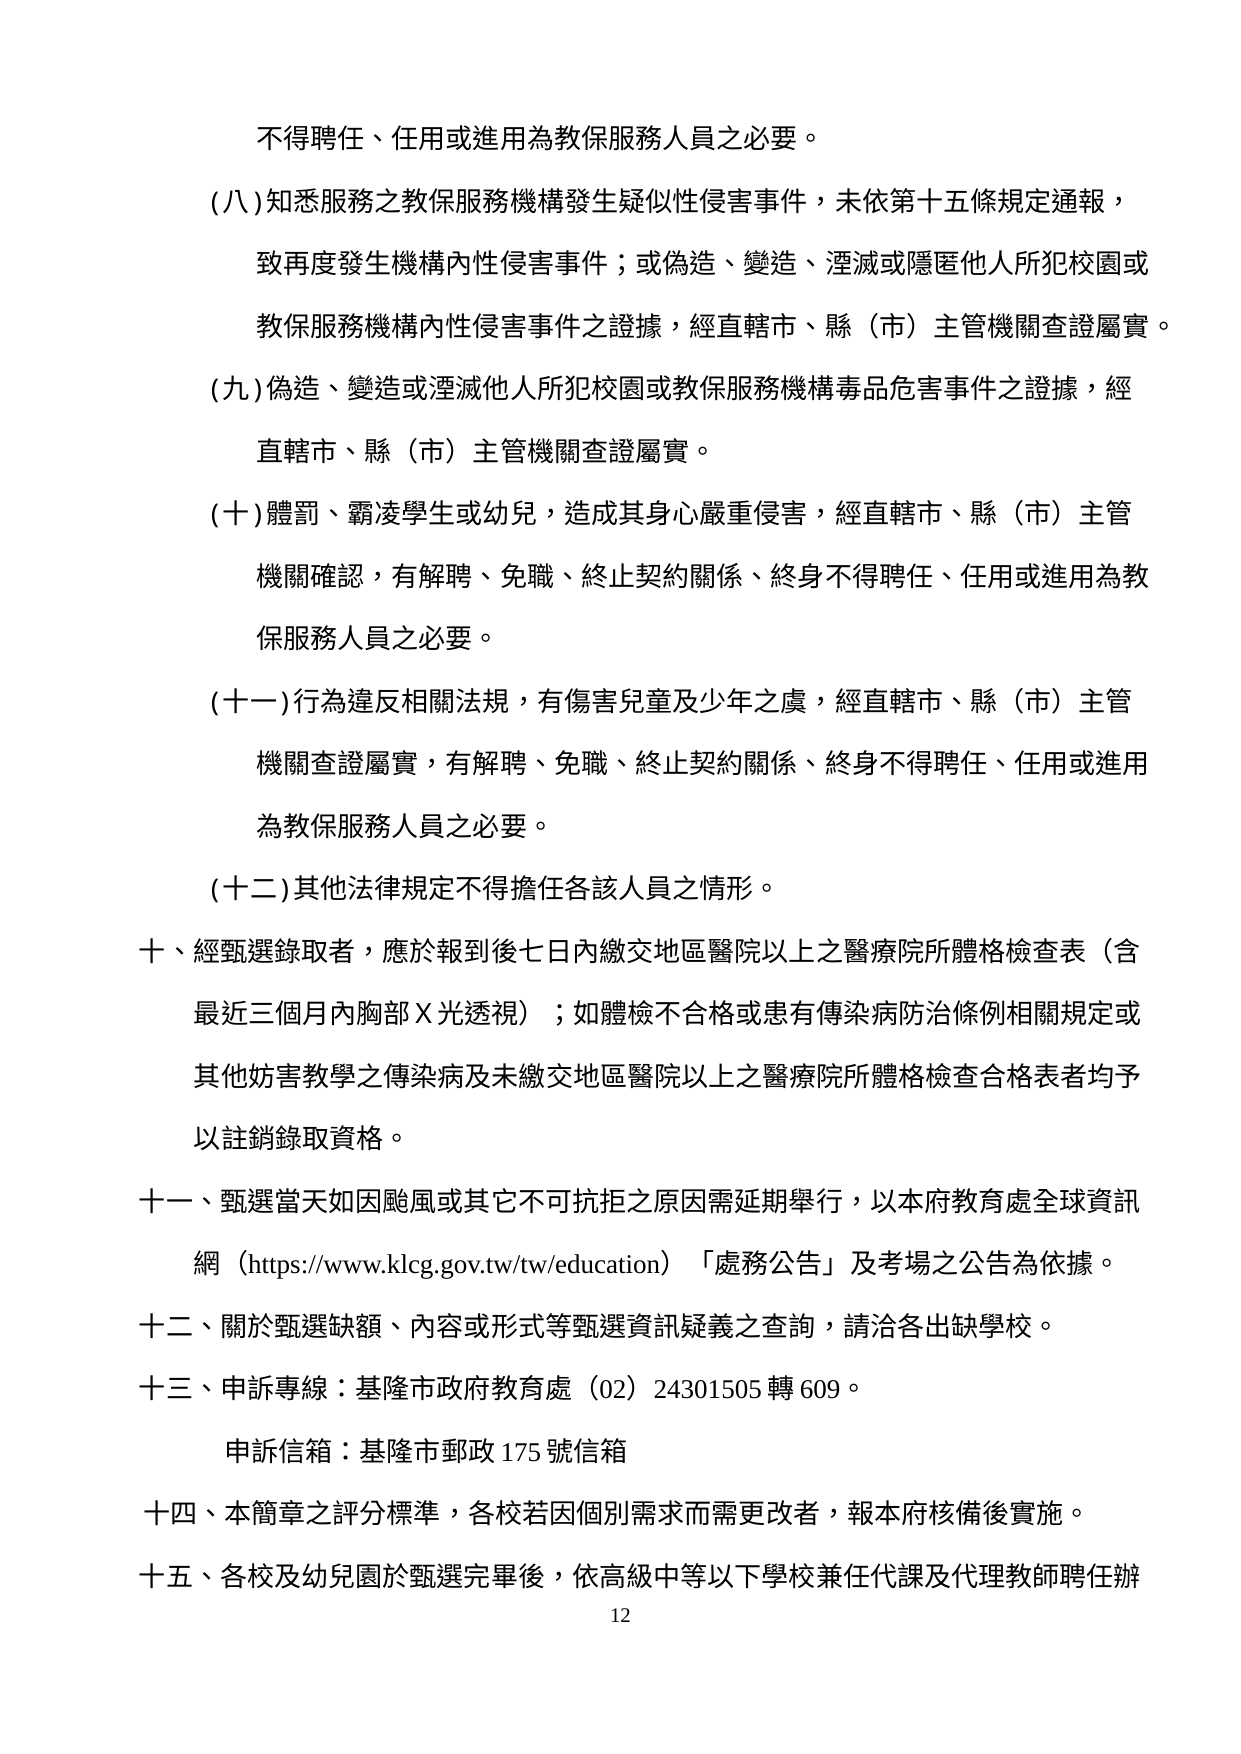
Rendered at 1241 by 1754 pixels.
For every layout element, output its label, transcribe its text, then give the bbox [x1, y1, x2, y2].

text 申訴信箱：基隆市郵政175號信箱 [89, 1408, 1152, 1471]
text (七)經各級社政主管機關依兒童及少年福利與權益保障法第九十七條規定處罰，並經直轄市、縣（市）主管機關確認，有解聘、免職、終止契約關係、終身不得聘任、任用或進用為教保服務人員之必要。 [206, 96, 1152, 158]
text 十、經甄選錄取者，應於報到後七日內繳交地區醫院以上之醫療院所體格檢查表（含最近三個月內胸部Ｘ光透視）；如體檢不合格或患有傳染病防治條例相關規定或其他妨害教學之傳染病及未繳交地區醫院以上之醫療院所體格檢查合格表者均予以註銷錄取資格。 [139, 908, 1152, 1158]
text (十一)行為違反相關法規，有傷害兒童及少年之虞，經直轄市、縣（市）主管機關查證屬實，有解聘、免職、終止契約關係、終身不得聘任、任用或進用為教保服務人員之必要。 [206, 658, 1152, 846]
text 十五、各校及幼兒園於甄選完畢後，依高級中等以下學校兼任代課及代理教師聘任辦 [139, 1533, 1152, 1596]
text (八)知悉服務之教保服務機構發生疑似性侵害事件，未依第十五條規定通報，致再度發生機構內性侵害事件；或偽造、變造、湮滅或隱匿他人所犯校園或教保服務機構內性侵害事件之證據，經直轄市、縣（市）主管機關查證屬實。 [206, 158, 1152, 346]
text 十一、甄選當天如因颱風或其它不可抗拒之原因需延期舉行，以本府教育處全球資訊網（https://www.klcg.gov.tw/tw/education）「處務公告」及考場之公告為依據。 [139, 1158, 1152, 1283]
text 十四、本簡章之評分標準，各校若因個別需求而需更改者，報本府核備後實施。 [89, 1471, 1152, 1533]
text 十二、關於甄選缺額、內容或形式等甄選資訊疑義之查詢，請洽各出缺學校。 [139, 1283, 1152, 1346]
text 十三、申訴專線：基隆市政府教育處（02）24301505轉609。 [139, 1346, 1152, 1408]
text (十二)其他法律規定不得擔任各該人員之情形。 [206, 846, 1152, 908]
text (十)體罰、霸凌學生或幼兒，造成其身心嚴重侵害，經直轄市、縣（市）主管機關確認，有解聘、免職、終止契約關係、終身不得聘任、任用或進用為教保服務人員之必要。 [206, 471, 1152, 658]
text (九)偽造、變造或湮滅他人所犯校園或教保服務機構毒品危害事件之證據，經直轄市、縣（市）主管機關查證屬實。 [206, 346, 1152, 471]
